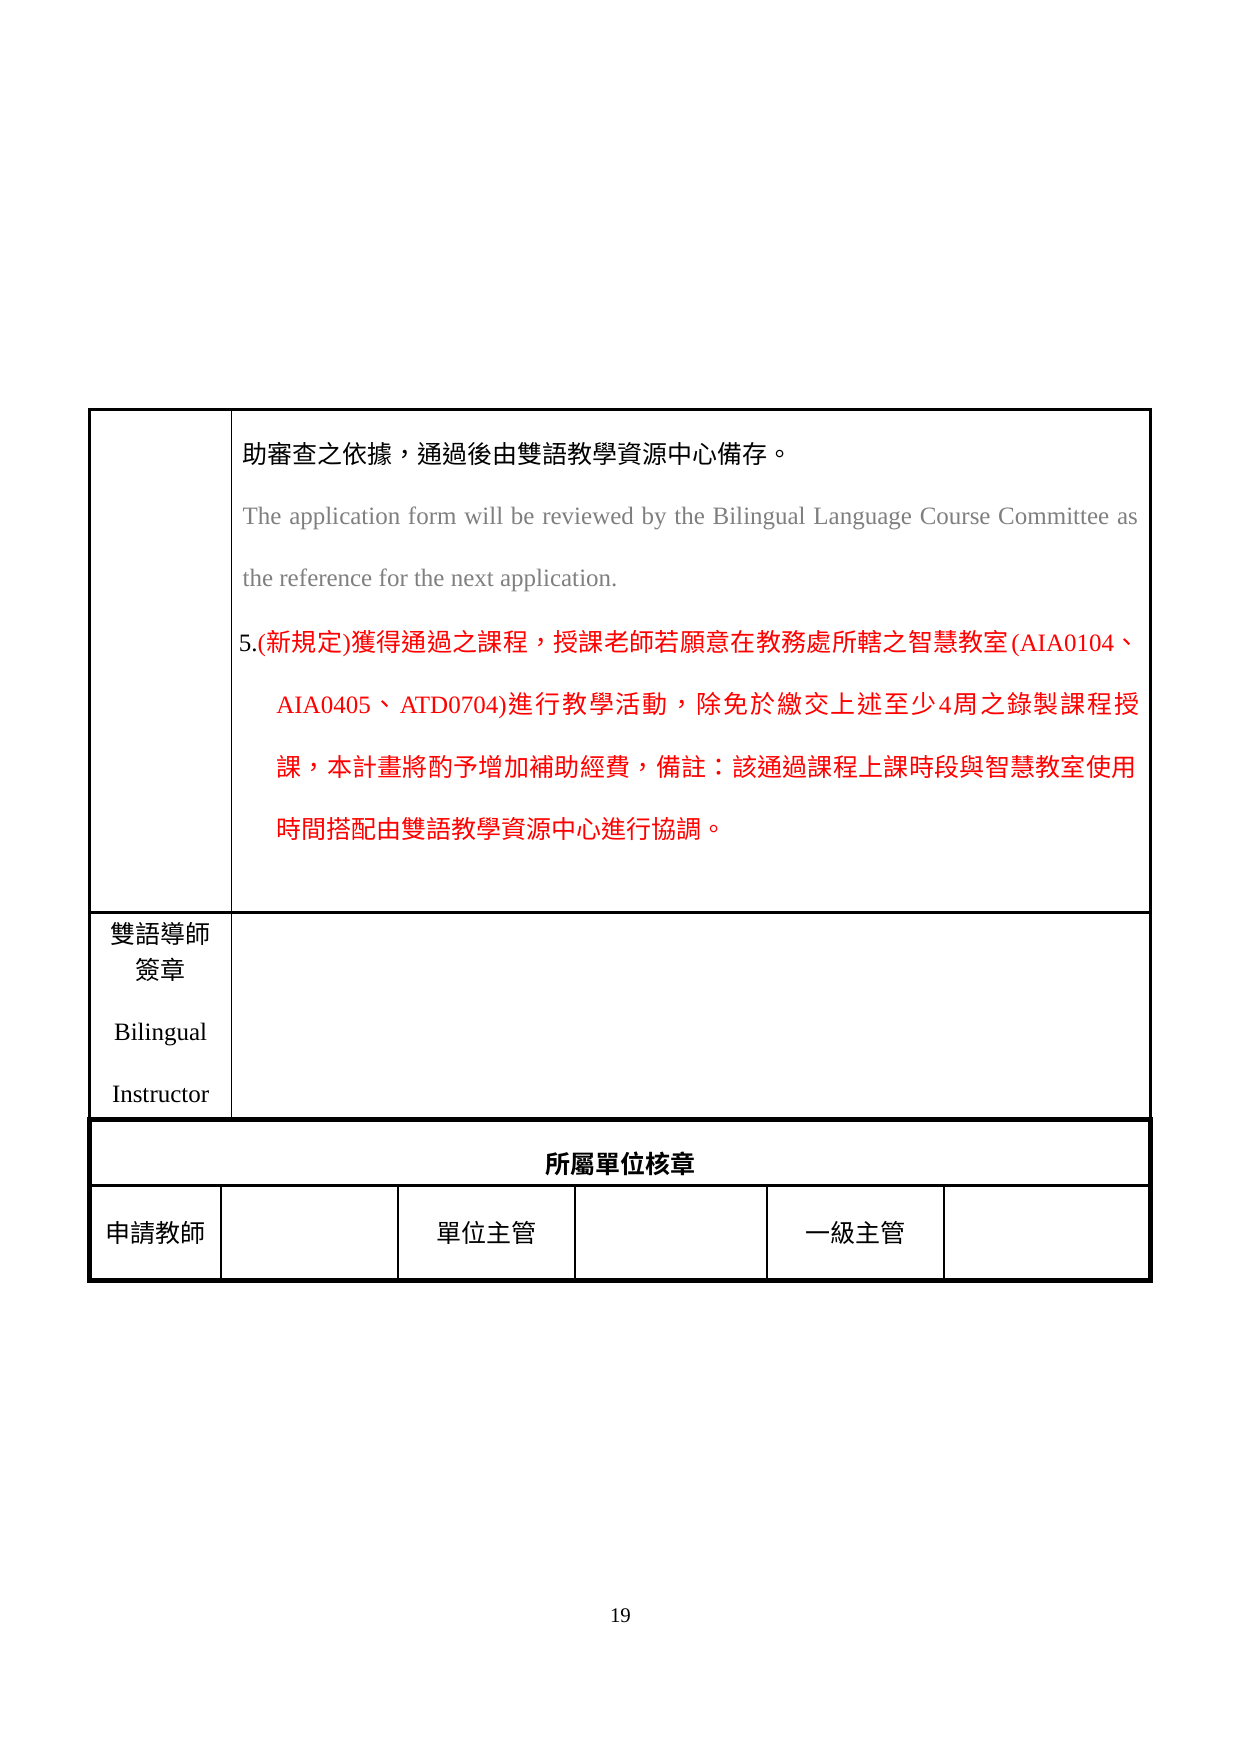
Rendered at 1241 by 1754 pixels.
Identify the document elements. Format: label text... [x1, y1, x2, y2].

table_cell 雙語導師簽章 Bilingual Instructor [91, 914, 231, 1117]
table_cell [232, 914, 1149, 1117]
table_cell [576, 1187, 766, 1278]
table_cell 申請教師 [92, 1187, 220, 1278]
table_cell 單位主管 [399, 1187, 574, 1278]
table_cell [91, 411, 231, 911]
table_cell [222, 1187, 397, 1278]
table_cell 一級主管 [768, 1187, 943, 1278]
table_cell 助審查之依據，通過後由雙語教學資源中心備存。 The application form will be reviewed by the Bilingual Language Course Committee as the reference for the next application. (新規定)獲得通過之課程，授課老師若願意在教務處所轄之智慧教室(AIA0104、 AIA0405、ATD0704)進行教學活動，除免於繳交上述至少4周之錄製課程授課，本計畫將酌予增加補助經費，備註：該通過課程上課時段與智慧教室使用時間搭配由雙語教學資源中心進行協調。 [232, 411, 1149, 911]
table_cell [945, 1187, 1148, 1278]
table_cell 所屬單位核章 [92, 1122, 1148, 1184]
